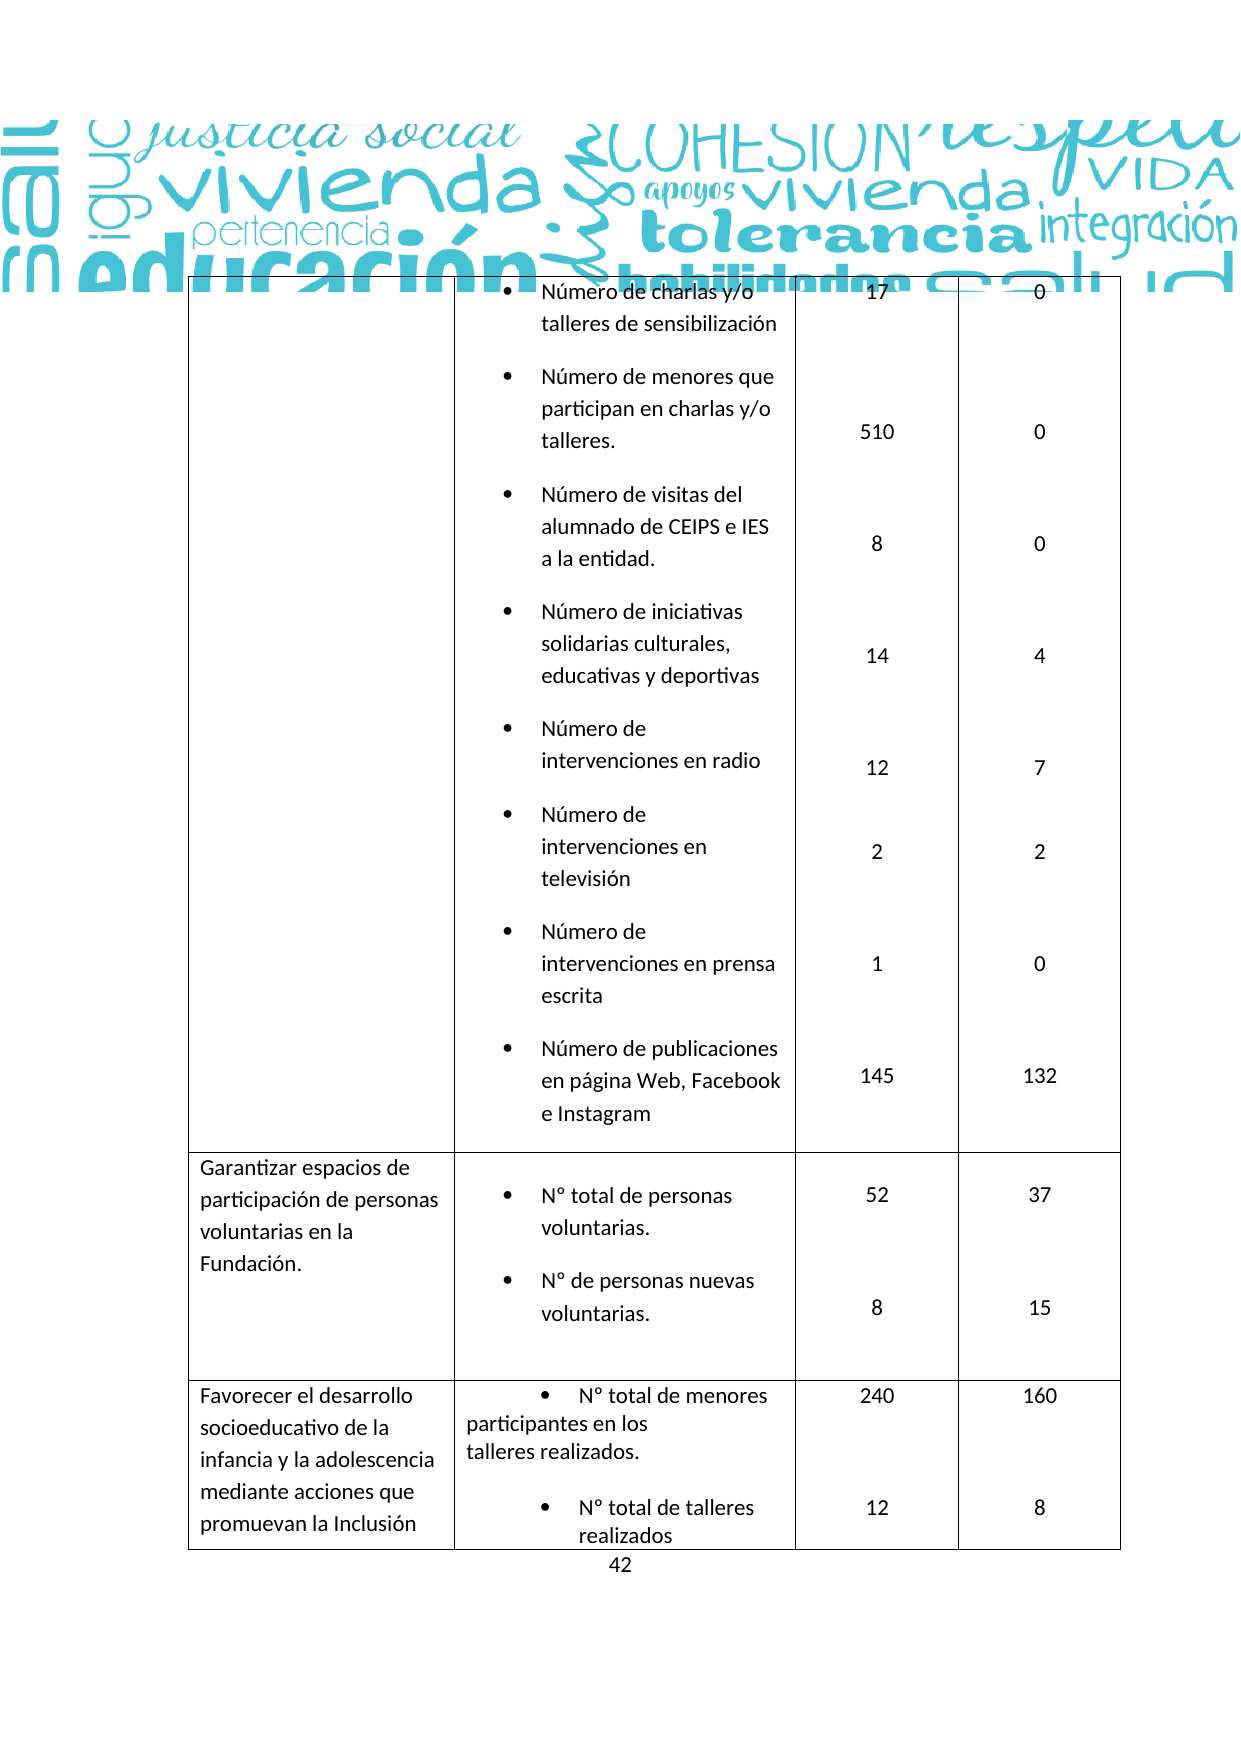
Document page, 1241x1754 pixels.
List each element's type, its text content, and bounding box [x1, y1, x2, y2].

table_cell 52 8 [796, 1153, 958, 1380]
table_cell Favorecer el desarrollo socioeducativo de la infancia y la adolescencia mediante acciones que promuevan la Inclusión [189, 1381, 454, 1549]
table_cell 37 15 [959, 1153, 1120, 1380]
table_cell Número de jornadas, ferias y charlas de sensibilización e información Número de participantes en Jornadas, ferias charlas. Número de Campañas de recogida de alimentos, productos de higiene y limpieza, ropa, calzado y juguetes Número de charlas y/o talleres de sensibilización Número de menores que participan en charlas y/o talleres. Número de visitas del alumnado de CEIPS e IES a la entidad. Número de iniciativas solidarias culturales, educativas y deportivas Número de intervenciones en radio Número de intervenciones en televisión Número de intervenciones en prensa escrita Número de publicaciones en página Web, Facebook e Instagram [455, 292, 795, 1152]
table_cell 17 510 8 14 12 2 1 145 [796, 292, 958, 1152]
table_cell 160 8 [959, 1381, 1120, 1549]
table_cell 240 12 [796, 1381, 958, 1549]
table_cell 0 0 0 4 7 2 0 132 [959, 292, 1120, 1152]
table_cell [189, 292, 454, 1152]
table_cell Nº total de personas voluntarias. Nº de personas nuevas voluntarias. [455, 1153, 795, 1380]
table_cell Garantizar espacios de participación de personas voluntarias en la Fundación. [189, 1153, 454, 1380]
table_cell Nº total de menores participantes en los talleres realizados. Nº total de talleres realizados [455, 1381, 795, 1549]
